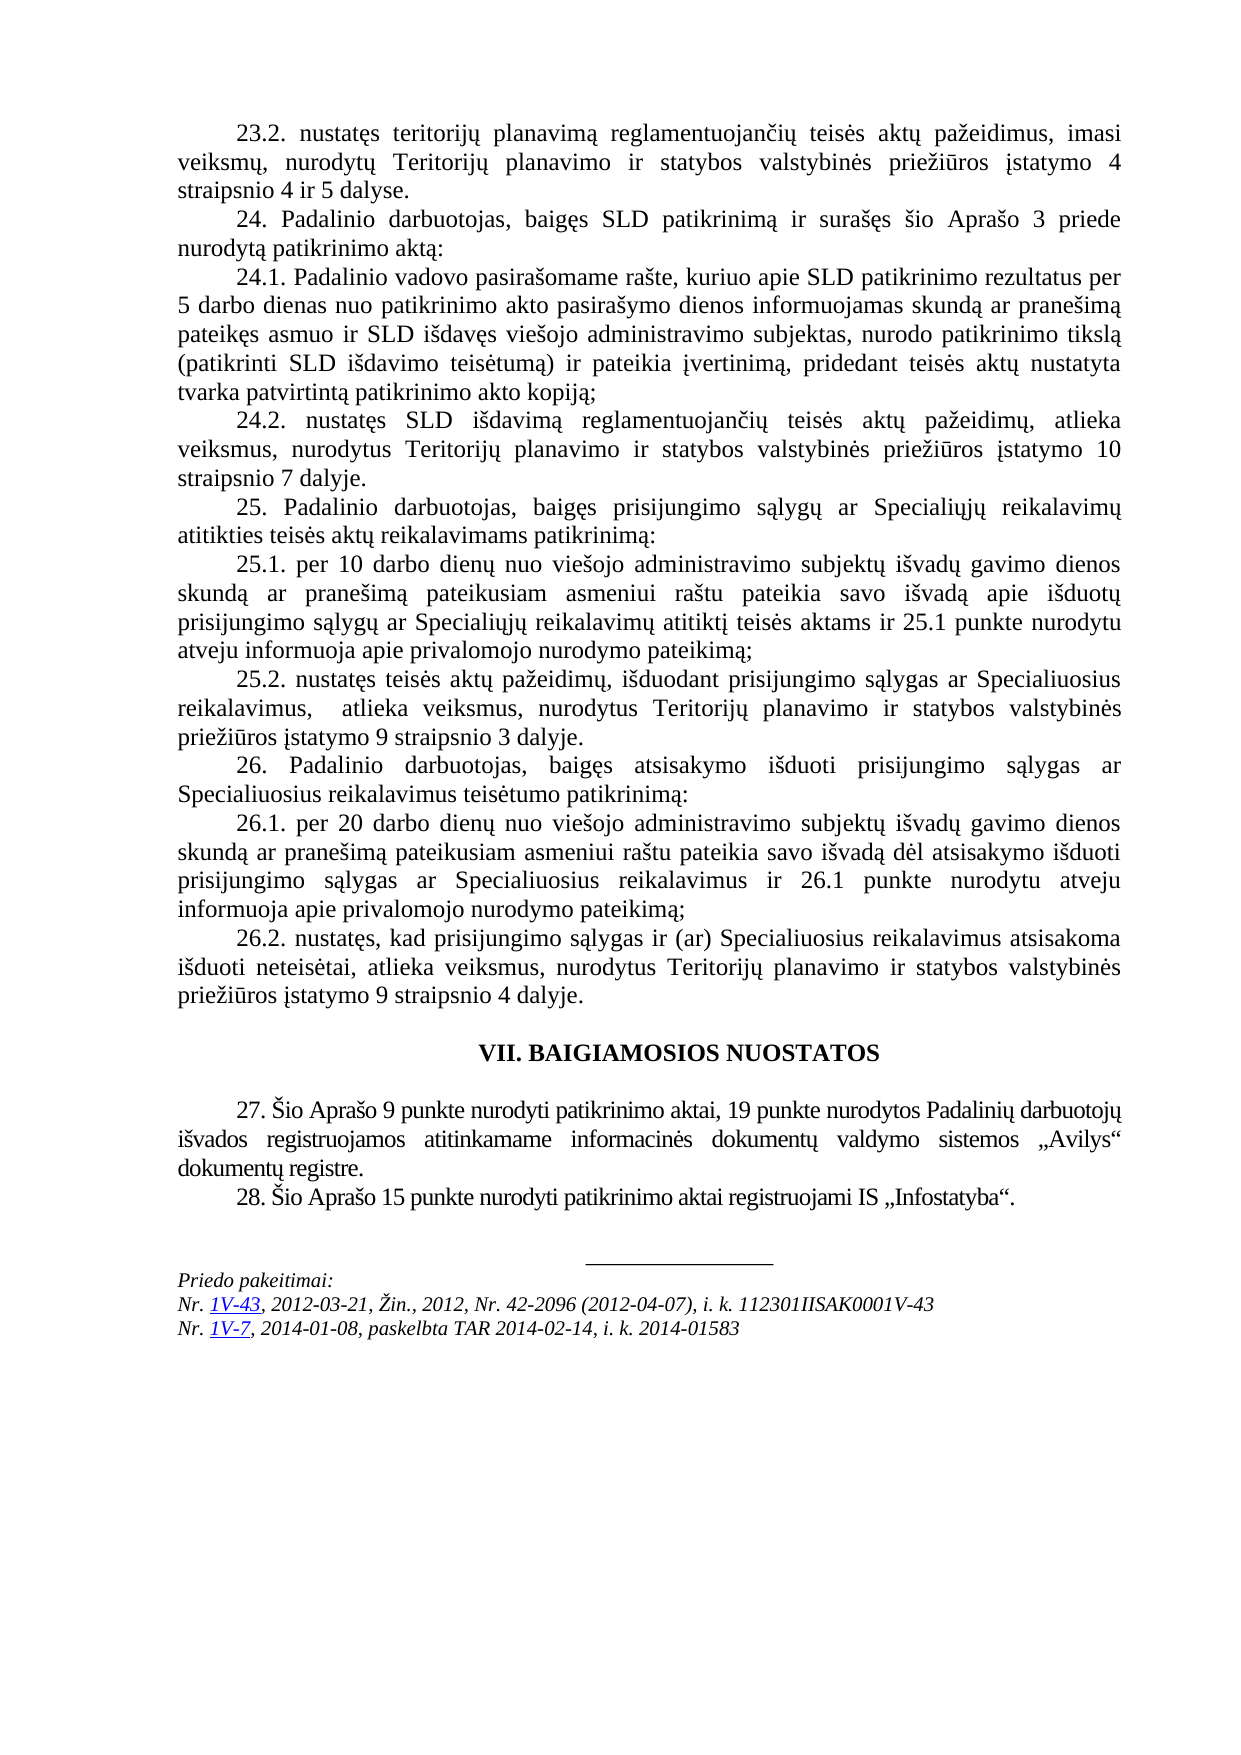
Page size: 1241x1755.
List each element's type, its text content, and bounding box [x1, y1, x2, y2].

text 24.2. nustatęs SLD išdavimą reglamentuojančių teisės aktų pažeidimų, atlieka veiksmus, nurodytus Teritorijų planavimo ir statybos valstybinės priežiūros įstatymo 10 straipsnio 7 dalyje. [177, 406, 1122, 492]
text 24. Padalinio darbuotojas, baigęs SLD patikrinimą ir surašęs šio Aprašo 3 priede nurodytą patikrinimo aktą: [177, 204, 1122, 262]
text Nr. 1V-43, 2012-03-21, Žin., 2012, Nr. 42-2096 (2012-04-07), i. k. 112301IISAK0001V-43 [177, 1292, 1122, 1316]
text Nr. 1V-7, 2014-01-08, paskelbta TAR 2014-02-14, i. k. 2014-01583 [177, 1316, 1122, 1340]
text 23.2. nustatęs teritorijų planavimą reglamentuojančių teisės aktų pažeidimus, imasi veiksmų, nurodytų Teritorijų planavimo ir statybos valstybinės priežiūros įstatymo 4 straipsnio 4 ir 5 dalyse. [177, 118, 1122, 204]
text 26.1. per 20 darbo dienų nuo viešojo administravimo subjektų išvadų gavimo dienos skundą ar pranešimą pateikusiam asmeniui raštu pateikia savo išvadą dėl atsisakymo išduoti prisijungimo sąlygas ar Specialiuosius reikalavimus ir 26.1 punkte nurodytu atveju informuoja apie privalomojo nurodymo pateikimą; [177, 808, 1122, 923]
text 28. Šio Aprašo 15 punkte nurodyti patikrinimo aktai registruojami IS „Infostatyba“. [177, 1182, 1122, 1211]
text 25.2. nustatęs teisės aktų pažeidimų, išduodant prisijungimo sąlygas ar Specialiuosius reikalavimus, atlieka veiksmus, nurodytus Teritorijų planavimo ir statybos valstybinės priežiūros įstatymo 9 straipsnio 3 dalyje. [177, 664, 1122, 751]
text 25. Padalinio darbuotojas, baigęs prisijungimo sąlygų ar Specialiųjų reikalavimų atitikties teisės aktų reikalavimams patikrinimą: [177, 492, 1122, 549]
text 26.2. nustatęs, kad prisijungimo sąlygas ir (ar) Specialiuosius reikalavimus atsisakoma išduoti neteisėtai, atlieka veiksmus, nurodytus Teritorijų planavimo ir statybos valstybinės priežiūros įstatymo 9 straipsnio 4 dalyje. [177, 923, 1122, 1009]
text VII. BAIGIAMOSIOS NUOSTATOS [177, 1038, 1122, 1067]
text 27. Šio Aprašo 9 punkte nurodyti patikrinimo aktai, 19 punkte nurodytos Padalinių darbuotojų išvados registruojamos atitinkamame informacinės dokumentų valdymo sistemos „Avilys“ dokumentų registre. [177, 1096, 1122, 1182]
text Priedo pakeitimai: [177, 1268, 1122, 1292]
text 25.1. per 10 darbo dienų nuo viešojo administravimo subjektų išvadų gavimo dienos skundą ar pranešimą pateikusiam asmeniui raštu pateikia savo išvadą apie išduotų prisijungimo sąlygų ar Specialiųjų reikalavimų atitiktį teisės aktams ir 25.1 punkte nurodytu atveju informuoja apie privalomojo nurodymo pateikimą; [177, 549, 1122, 664]
text _______________ [177, 1239, 1122, 1268]
text 26. Padalinio darbuotojas, baigęs atsisakymo išduoti prisijungimo sąlygas ar Specialiuosius reikalavimus teisėtumo patikrinimą: [177, 751, 1122, 808]
text 24.1. Padalinio vadovo pasirašomame rašte, kuriuo apie SLD patikrinimo rezultatus per 5 darbo dienas nuo patikrinimo akto pasirašymo dienos informuojamas skundą ar pranešimą pateikęs asmuo ir SLD išdavęs viešojo administravimo subjektas, nurodo patikrinimo tikslą (patikrinti SLD išdavimo teisėtumą) ir pateikia įvertinimą, pridedant teisės aktų nustatyta tvarka patvirtintą patikrinimo akto kopiją; [177, 262, 1122, 406]
